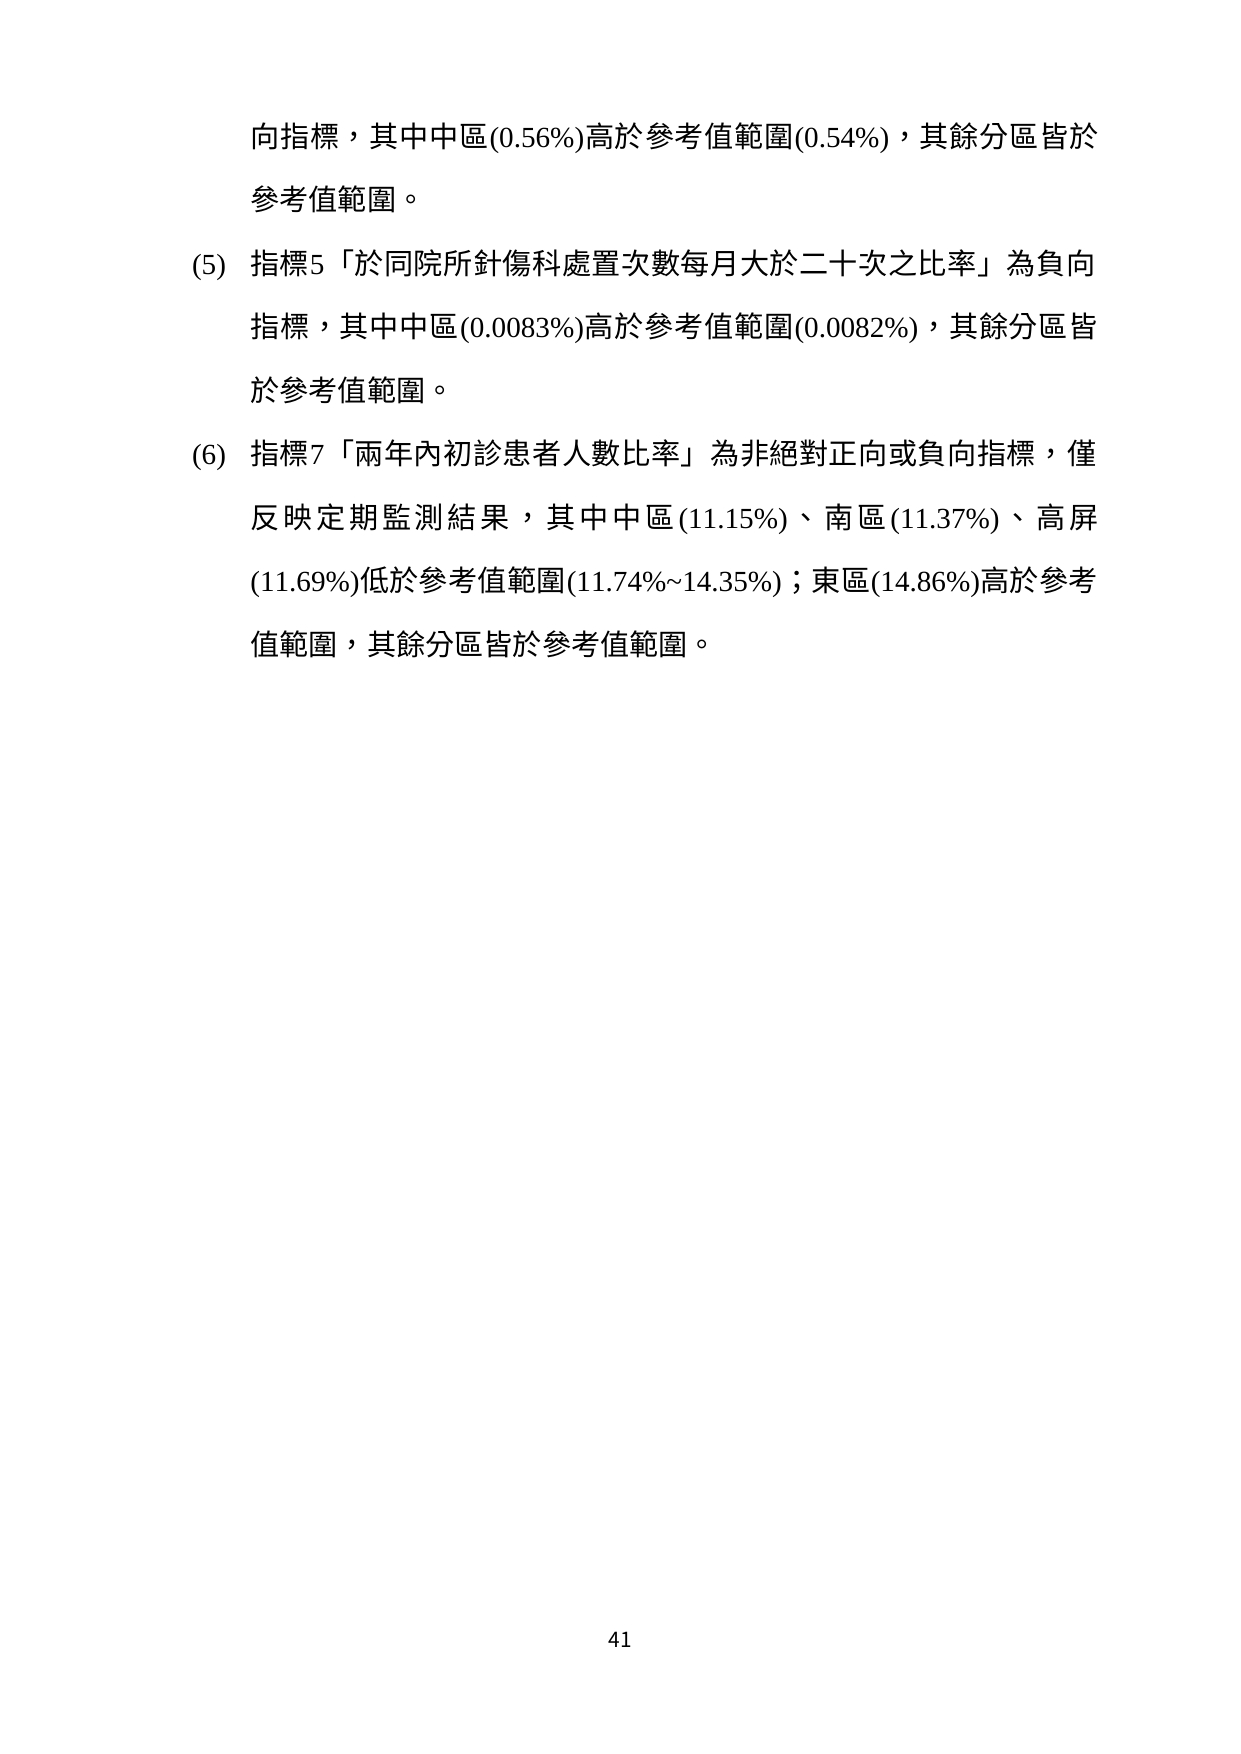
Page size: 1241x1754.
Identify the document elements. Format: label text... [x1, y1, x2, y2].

list 指標7「兩年內初診患者人數比率」為非絕對正向或負向指標，僅反映定期監測結果，其中中區(11.15%)、南區(11.37%)、高屏(11.69%)低於參考值範圍(11.74%~14.35%)；東區(14.86%)高於參考值範圍，其餘分區皆於參考值範圍。 [192, 431, 1098, 663]
list 向指標，其中中區(0.56%)高於參考值範圍(0.54%)，其餘分區皆於參考值範圍。 [192, 113, 1098, 219]
list 指標5「於同院所針傷科處置次數每月大於二十次之比率」為負向指標，其中中區(0.0083%)高於參考值範圍(0.0082%)，其餘分區皆於參考值範圍。 [192, 240, 1098, 409]
